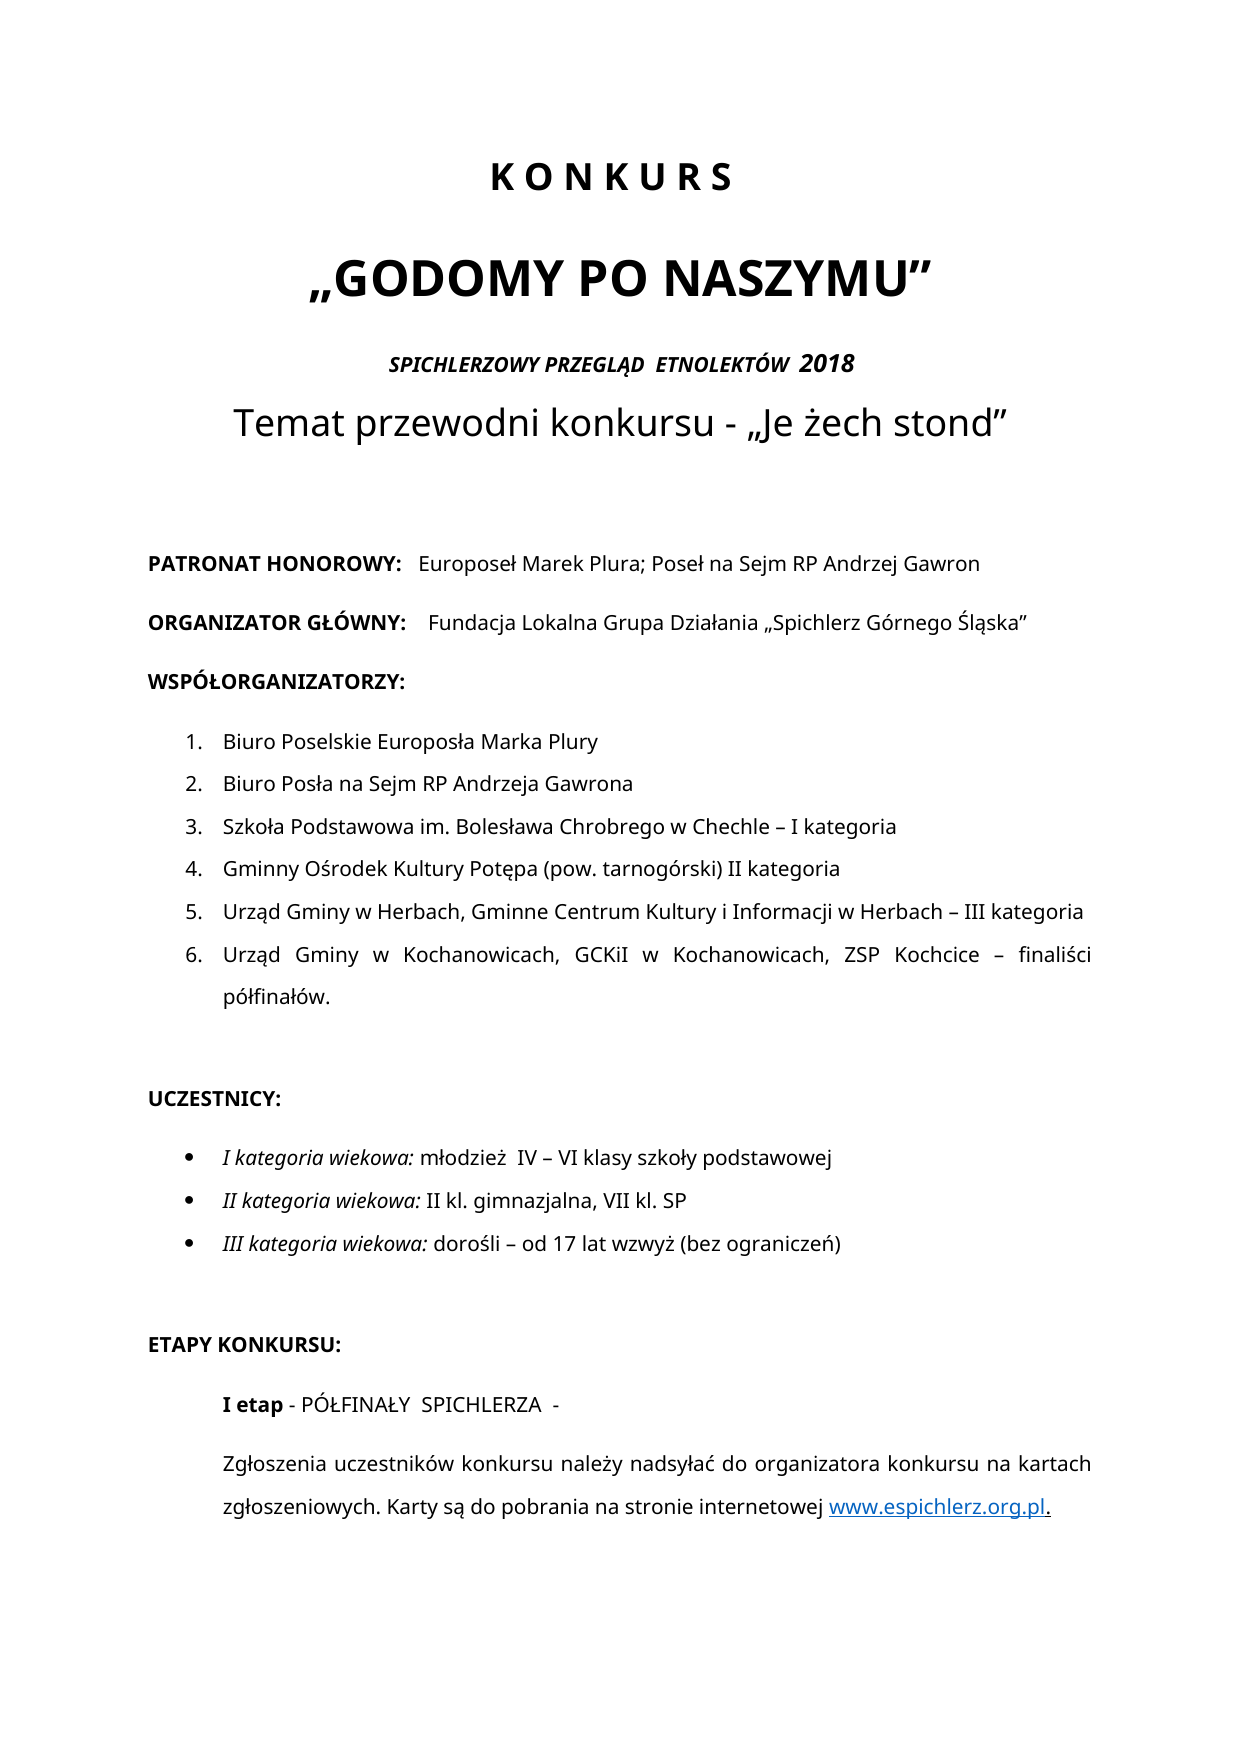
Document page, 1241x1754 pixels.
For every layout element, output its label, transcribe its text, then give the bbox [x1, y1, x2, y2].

list Urząd Gminy w Kochanowicach, GCKiI w Kochanowicach, ZSP Kochcice – finaliści półfinałów. [185, 940, 1093, 1011]
list Gminny Ośrodek Kultury Potępa (pow. tarnogórski) II kategoria [185, 854, 1093, 883]
text WSPÓŁORGANIZATORZY: [148, 667, 1093, 696]
text K O N K U R S [148, 150, 1093, 201]
list Biuro Poselskie Europosła Marka Plury [185, 727, 1093, 755]
text UCZESTNICY: [148, 1084, 1093, 1113]
list III kategoria wiekowa: dorośli – od 17 lat wzwyż (bez ograniczeń) [185, 1229, 1093, 1257]
text ETAPY KONKURSU: [148, 1331, 1093, 1359]
list II kategoria wiekowa: II kl. gimnazjalna, VII kl. SP [185, 1186, 1093, 1214]
list Biuro Posła na Sejm RP Andrzeja Gawrona [185, 769, 1093, 798]
title „GODOMY PO NASZYMU” [148, 243, 1093, 311]
list Urząd Gminy w Herbach, Gminne Centrum Kultury i Informacji w Herbach – III kategoria [185, 897, 1093, 926]
text I etap - PÓŁFINAŁY SPICHLERZA - [223, 1390, 1093, 1418]
text PATRONAT HONOROWY: Europoseł Marek Plura; Poseł na Sejm RP Andrzej Gawron [148, 549, 1093, 577]
text Zgłoszenia uczestników konkursu należy nadsyłać do organizatora konkursu na kartach zgłoszeniowych. Karty są do pobrania na stronie internetowej www.espichlerz.org.pl. [223, 1449, 1093, 1520]
subtitle SPICHLERZOWY PRZEGLĄD ETNOLEKTÓW 2018 [148, 345, 1093, 379]
list Szkoła Podstawowa im. Bolesława Chrobrego w Chechle – I kategoria [185, 812, 1093, 840]
list I kategoria wiekowa: młodzież IV – VI klasy szkoły podstawowej [185, 1143, 1093, 1172]
text ORGANIZATOR GŁÓWNY: Fundacja Lokalna Grupa Działania „Spichlerz Górnego Śląska” [148, 608, 1093, 637]
text Temat przewodni konkursu - „Je żech stond” [148, 396, 1093, 447]
